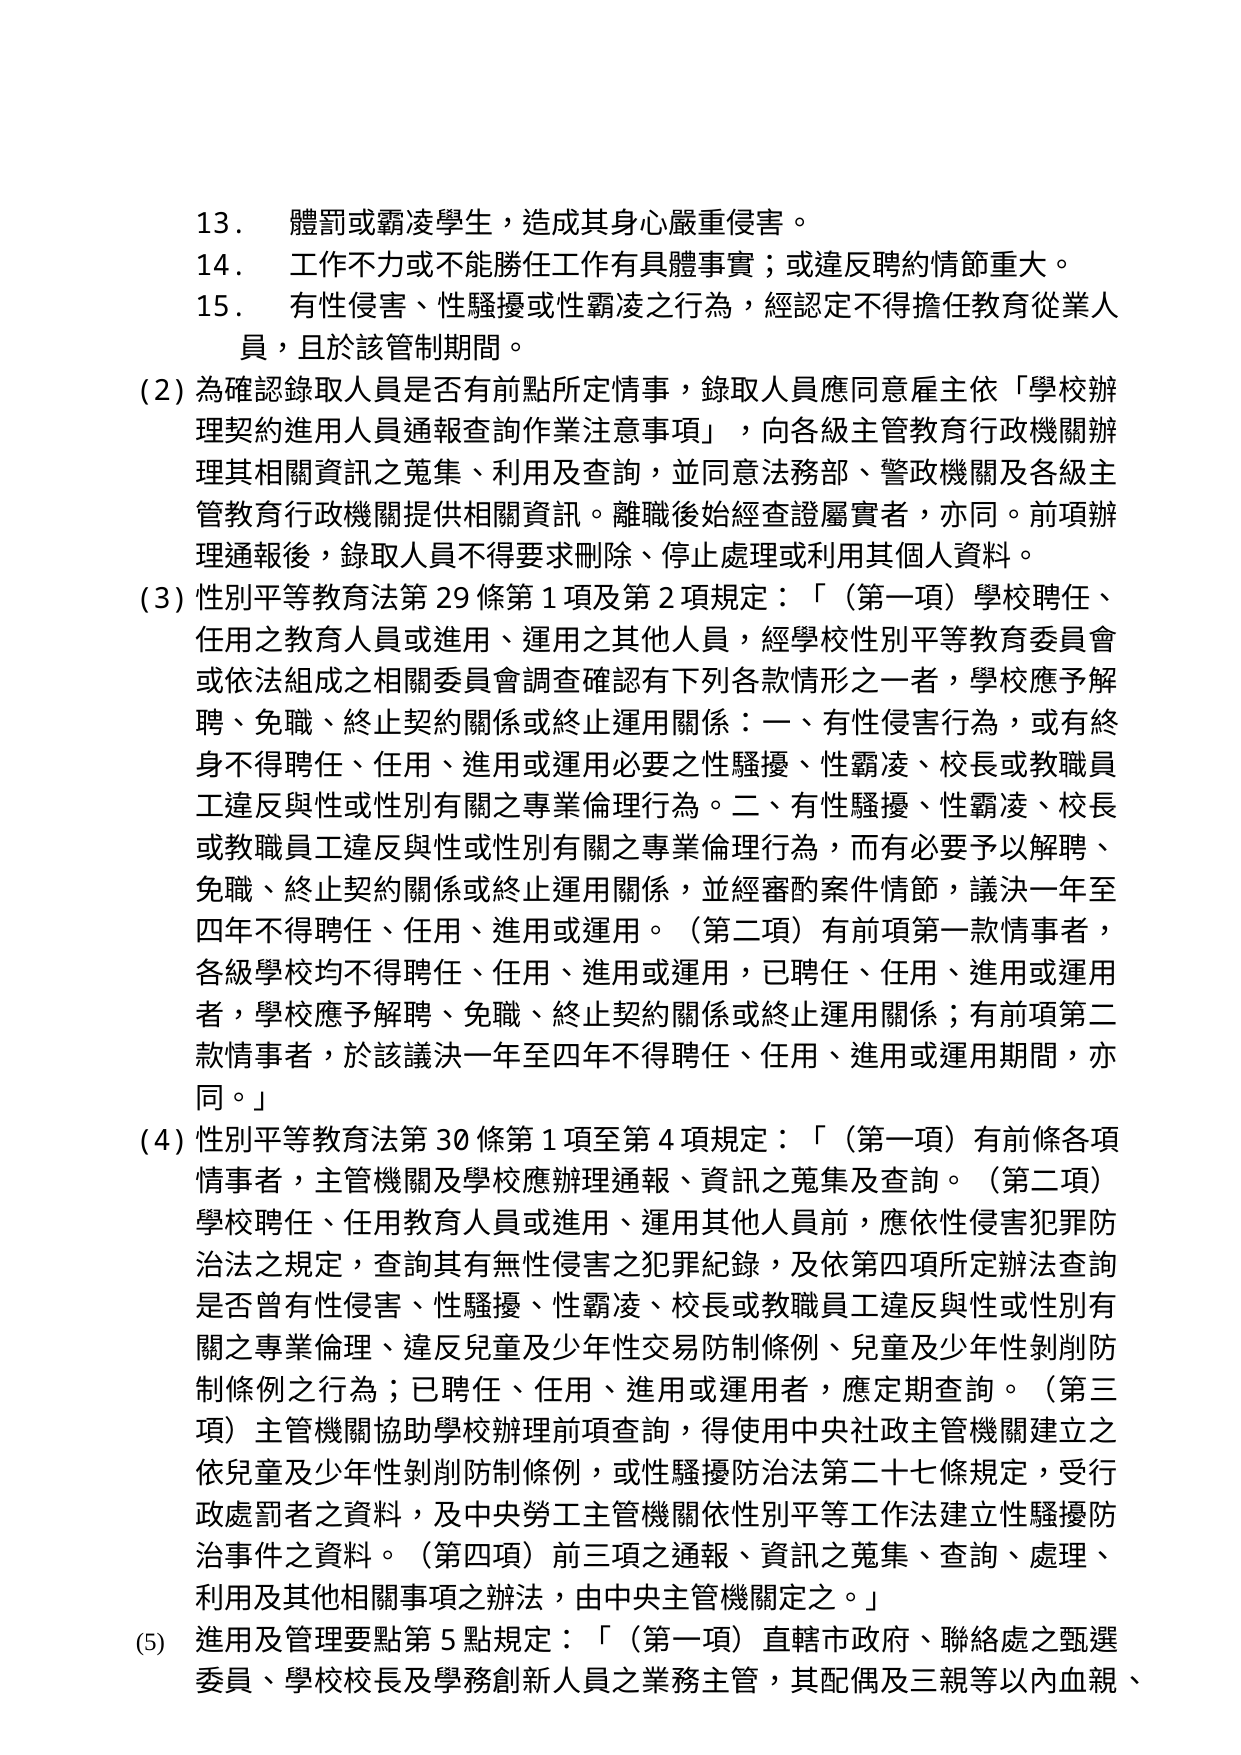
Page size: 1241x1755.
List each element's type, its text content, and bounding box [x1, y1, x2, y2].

list 體罰或霸凌學生，造成其身心嚴重侵害。 [195, 200, 1120, 242]
list 工作不力或不能勝任工作有具體事實；或違反聘約情節重大。 [195, 242, 1120, 283]
list 有性侵害、性騷擾或性霸凌之行為，經認定不得擔任教育從業人員，且於該管制期間。 [195, 283, 1120, 367]
list 性別平等教育法第29條第1項及第2項規定：「（第一項）學校聘任、任用之教育人員或進用、運用之其他人員，經學校性別平等教育委員會或依法組成之相關委員會調查確認有下列各款情形之一者，學校應予解聘、免職、終止契約關係或終止運用關係：一、有性侵害行為，或有終身不得聘任、任用、進用或運用必要之性騷擾、性霸凌、校長或教職員工違反與性或性別有關之專業倫理行為。二、有性騷擾、性霸凌、校長或教職員工違反與性或性別有關之專業倫理行為，而有必要予以解聘、免職、終止契約關係或終止運用關係，並經審酌案件情節，議決一年至四年不得聘任、任用、進用或運用。（第二項）有前項第一款情事者，各級學校均不得聘任、任用、進用或運用，已聘任、任用、進用或運用者，學校應予解聘、免職、終止契約關係或終止運用關係；有前項第二款情事者，於該議決一年至四年不得聘任、任用、進用或運用期間，亦同。」 [136, 575, 1120, 1117]
list 為確認錄取人員是否有前點所定情事，錄取人員應同意雇主依「學校辦理契約進用人員通報查詢作業注意事項」，向各級主管教育行政機關辦理其相關資訊之蒐集、利用及查詢，並同意法務部、警政機關及各級主管教育行政機關提供相關資訊。離職後始經查證屬實者，亦同。前項辦理通報後，錄取人員不得要求刪除、停止處理或利用其個人資料。 [136, 367, 1120, 575]
list 性別平等教育法第30條第1項至第4項規定：「（第一項）有前條各項情事者，主管機關及學校應辦理通報、資訊之蒐集及查詢。（第二項）學校聘任、任用教育人員或進用、運用其他人員前，應依性侵害犯罪防治法之規定，查詢其有無性侵害之犯罪紀錄，及依第四項所定辦法查詢是否曾有性侵害、性騷擾、性霸凌、校長或教職員工違反與性或性別有關之專業倫理、違反兒童及少年性交易防制條例、兒童及少年性剝削防制條例之行為；已聘任、任用、進用或運用者，應定期查詢。（第三項）主管機關協助學校辦理前項查詢，得使用中央社政主管機關建立之依兒童及少年性剝削防制條例，或性騷擾防治法第二十七條規定，受行政處罰者之資料，及中央勞工主管機關依性別平等工作法建立性騷擾防治事件之資料。（第四項）前三項之通報、資訊之蒐集、查詢、處理、利用及其他相關事項之辦法，由中央主管機關定之。」 [136, 1117, 1120, 1617]
list 進用及管理要點第5點規定：「（第一項）直轄市政府、聯絡處之甄選委員、學校校長及學務創新人員之業務主管，其配偶及三親等以內血親、姻親，不得進用為學務創新人員。但本要點生效前，或校長或業務主管就任前，其配偶及三親等以內血親、姻親，已為學校進用者，不在此限。（第二項）前項但書不受限制之人員，於原契約終止後，不適用之。」 [136, 1617, 1120, 1700]
